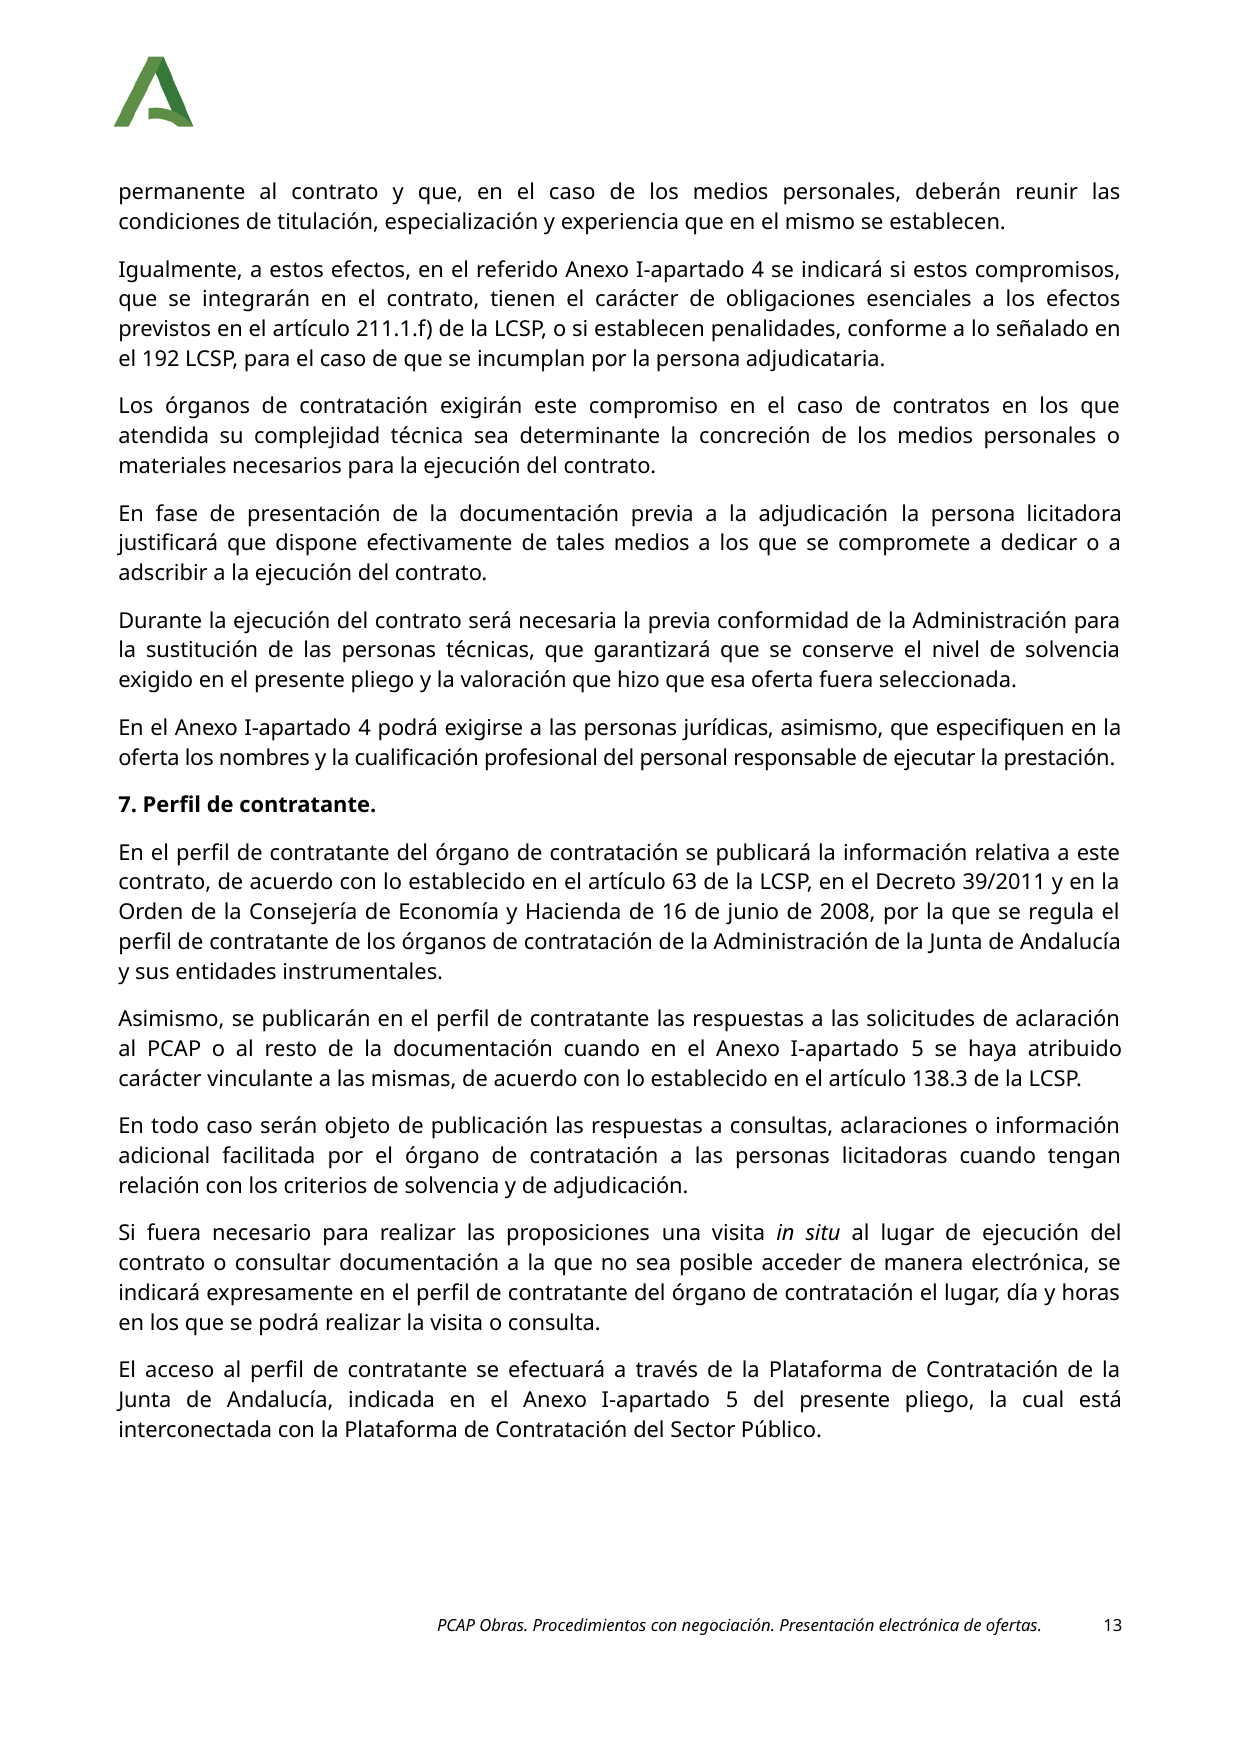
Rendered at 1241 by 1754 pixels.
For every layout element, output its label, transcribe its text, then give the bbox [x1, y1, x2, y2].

text Si fuera necesario para realizar las proposiciones una visita in situ al lugar de ejecución del contrato o consultar documentación a la que no sea posible acceder de manera electrónica, se indicará expresamente en el perfil de contratante del órgano de contratación el lugar, día y horas en los que se podrá realizar la visita o consulta. [118, 1217, 1122, 1337]
text En todo caso serán objeto de publicación las respuestas a consultas, aclaraciones o información adicional facilitada por el órgano de contratación a las personas licitadoras cuando tengan relación con los criterios de solvencia y de adjudicación. [118, 1110, 1122, 1200]
subtitle 7. Perfil de contratante. [118, 789, 1122, 819]
text Los órganos de contratación exigirán este compromiso en el caso de contratos en los que atendida su complejidad técnica sea determinante la concreción de los medios personales o materiales necesarios para la ejecución del contrato. [118, 391, 1122, 480]
picture [109, 52, 198, 131]
text El acceso al perfil de contratante se efectuará a través de la Plataforma de Contratación de la Junta de Andalucía, indicada en el Anexo I-apartado 5 del presente pliego, la cual está interconectada con la Plataforma de Contratación del Sector Público. [118, 1354, 1122, 1444]
text En el perfil de contratante del órgano de contratación se publicará la información relativa a este contrato, de acuerdo con lo establecido en el artículo 63 de la LCSP, en el Decreto 39/2011 y en la Orden de la Consejería de Economía y Hacienda de 16 de junio de 2008, por la que se regula el perfil de contratante de los órganos de contratación de la Administración de la Junta de Andalucía y sus entidades instrumentales. [118, 837, 1122, 986]
text En fase de presentación de la documentación previa a la adjudicación la persona licitadora justificará que dispone efectivamente de tales medios a los que se compromete a dedicar o a adscribir a la ejecución del contrato. [118, 498, 1122, 587]
text Asimismo, se publicarán en el perfil de contratante las respuestas a las solicitudes de aclaración al PCAP o al resto de la documentación cuando en el Anexo I-apartado 5 se haya atribuido carácter vinculante a las mismas, de acuerdo con lo establecido en el artículo 138.3 de la LCSP. [118, 1003, 1122, 1093]
text En el Anexo I-apartado 4 podrá exigirse a las personas jurídicas, asimismo, que especifiquen en la oferta los nombres y la cualificación profesional del personal responsable de ejecutar la prestación. [118, 712, 1122, 771]
text Durante la ejecución del contrato será necesaria la previa conformidad de la Administración para la sustitución de las personas técnicas, que garantizará que se conserve el nivel de solvencia exigido en el presente pliego y la valoración que hizo que esa oferta fuera seleccionada. [118, 605, 1122, 694]
text Igualmente, a estos efectos, en el referido Anexo I-apartado 4 se indicará si estos compromisos, que se integrarán en el contrato, tienen el carácter de obligaciones esenciales a los efectos previstos en el artículo 211.1.f) de la LCSP, o si establecen penalidades, conforme a lo señalado en el 192 LCSP, para el caso de que se incumplan por la persona adjudicataria. [118, 254, 1122, 373]
text permanente al contrato y que, en el caso de los medios personales, deberán reunir las condiciones de titulación, especialización y experiencia que en el mismo se establecen. [118, 176, 1122, 236]
